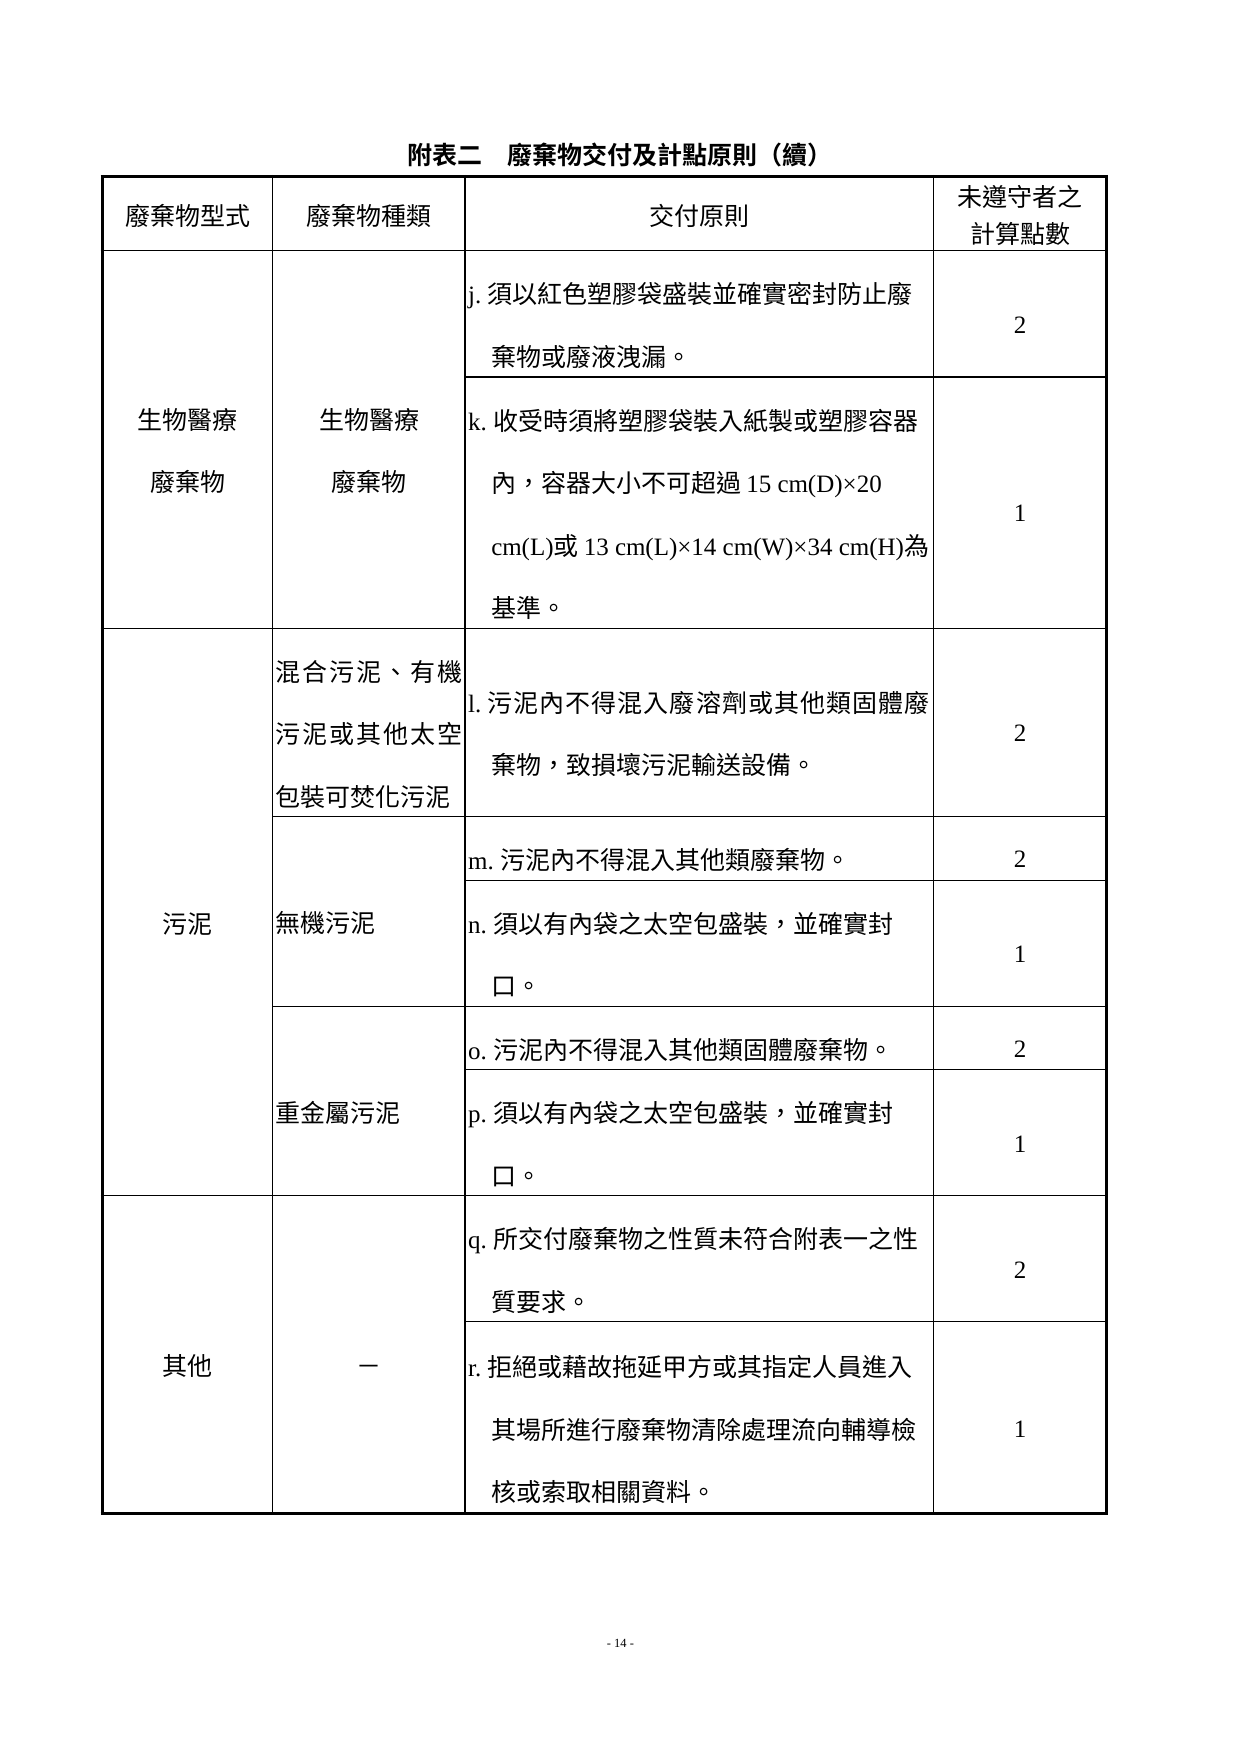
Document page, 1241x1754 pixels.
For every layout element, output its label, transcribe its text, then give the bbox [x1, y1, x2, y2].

table_cell 1 [934, 1322, 1105, 1512]
table_cell 重金屬污泥 [273, 1007, 464, 1195]
table_cell 須以有內袋之太空包盛裝，並確實封口。 [466, 1070, 933, 1195]
table_cell 1 [934, 1070, 1105, 1195]
table_cell － [273, 1196, 464, 1512]
table_cell 生物醫療 廢棄物 [104, 251, 272, 627]
table_cell 污泥內不得混入其他類廢棄物。 [466, 817, 933, 879]
table_cell 1 [934, 378, 1105, 627]
table_cell 須以有內袋之太空包盛裝，並確實封口。 [466, 881, 933, 1006]
table_cell 須以紅色塑膠袋盛裝並確實密封防止廢棄物或廢液洩漏。 [466, 251, 933, 376]
table_cell 污泥內不得混入其他類固體廢棄物。 [466, 1007, 933, 1069]
table_cell 2 [934, 1007, 1105, 1069]
table_cell 2 [934, 251, 1105, 376]
table_header 廢棄物型式 [104, 178, 272, 250]
table_cell 其他 [104, 1196, 272, 1512]
table_cell 1 [934, 881, 1105, 1006]
table_header 交付原則 [466, 178, 933, 250]
table_cell 混合污泥、有機污泥或其他太空包裝可焚化污泥 [273, 629, 464, 816]
text 附表二 廢棄物交付及計點原則（續） [118, 112, 1122, 175]
table_cell 污泥內不得混入廢溶劑或其他類固體廢棄物，致損壞污泥輸送設備。 [466, 629, 933, 816]
table_cell 拒絕或藉故拖延甲方或其指定人員進入其場所進行廢棄物清除處理流向輔導檢核或索取相關資料。 [466, 1322, 933, 1512]
table_cell 無機污泥 [273, 817, 464, 1006]
table_cell 收受時須將塑膠袋裝入紙製或塑膠容器內，容器大小不可超過15 cm(D)×20 cm(L)或13 cm(L)×14 cm(W)×34 cm(H)為基準。 [466, 378, 933, 627]
table_cell 污泥 [104, 629, 272, 1195]
table_header 未遵守者之 計算點數 [934, 178, 1105, 250]
table_cell 所交付廢棄物之性質未符合附表一之性質要求。 [466, 1196, 933, 1321]
table_cell 2 [934, 1196, 1105, 1321]
table_cell 2 [934, 817, 1105, 879]
table_header 廢棄物種類 [273, 178, 464, 250]
table_cell 生物醫療 廢棄物 [273, 251, 464, 627]
table_cell 2 [934, 629, 1105, 816]
